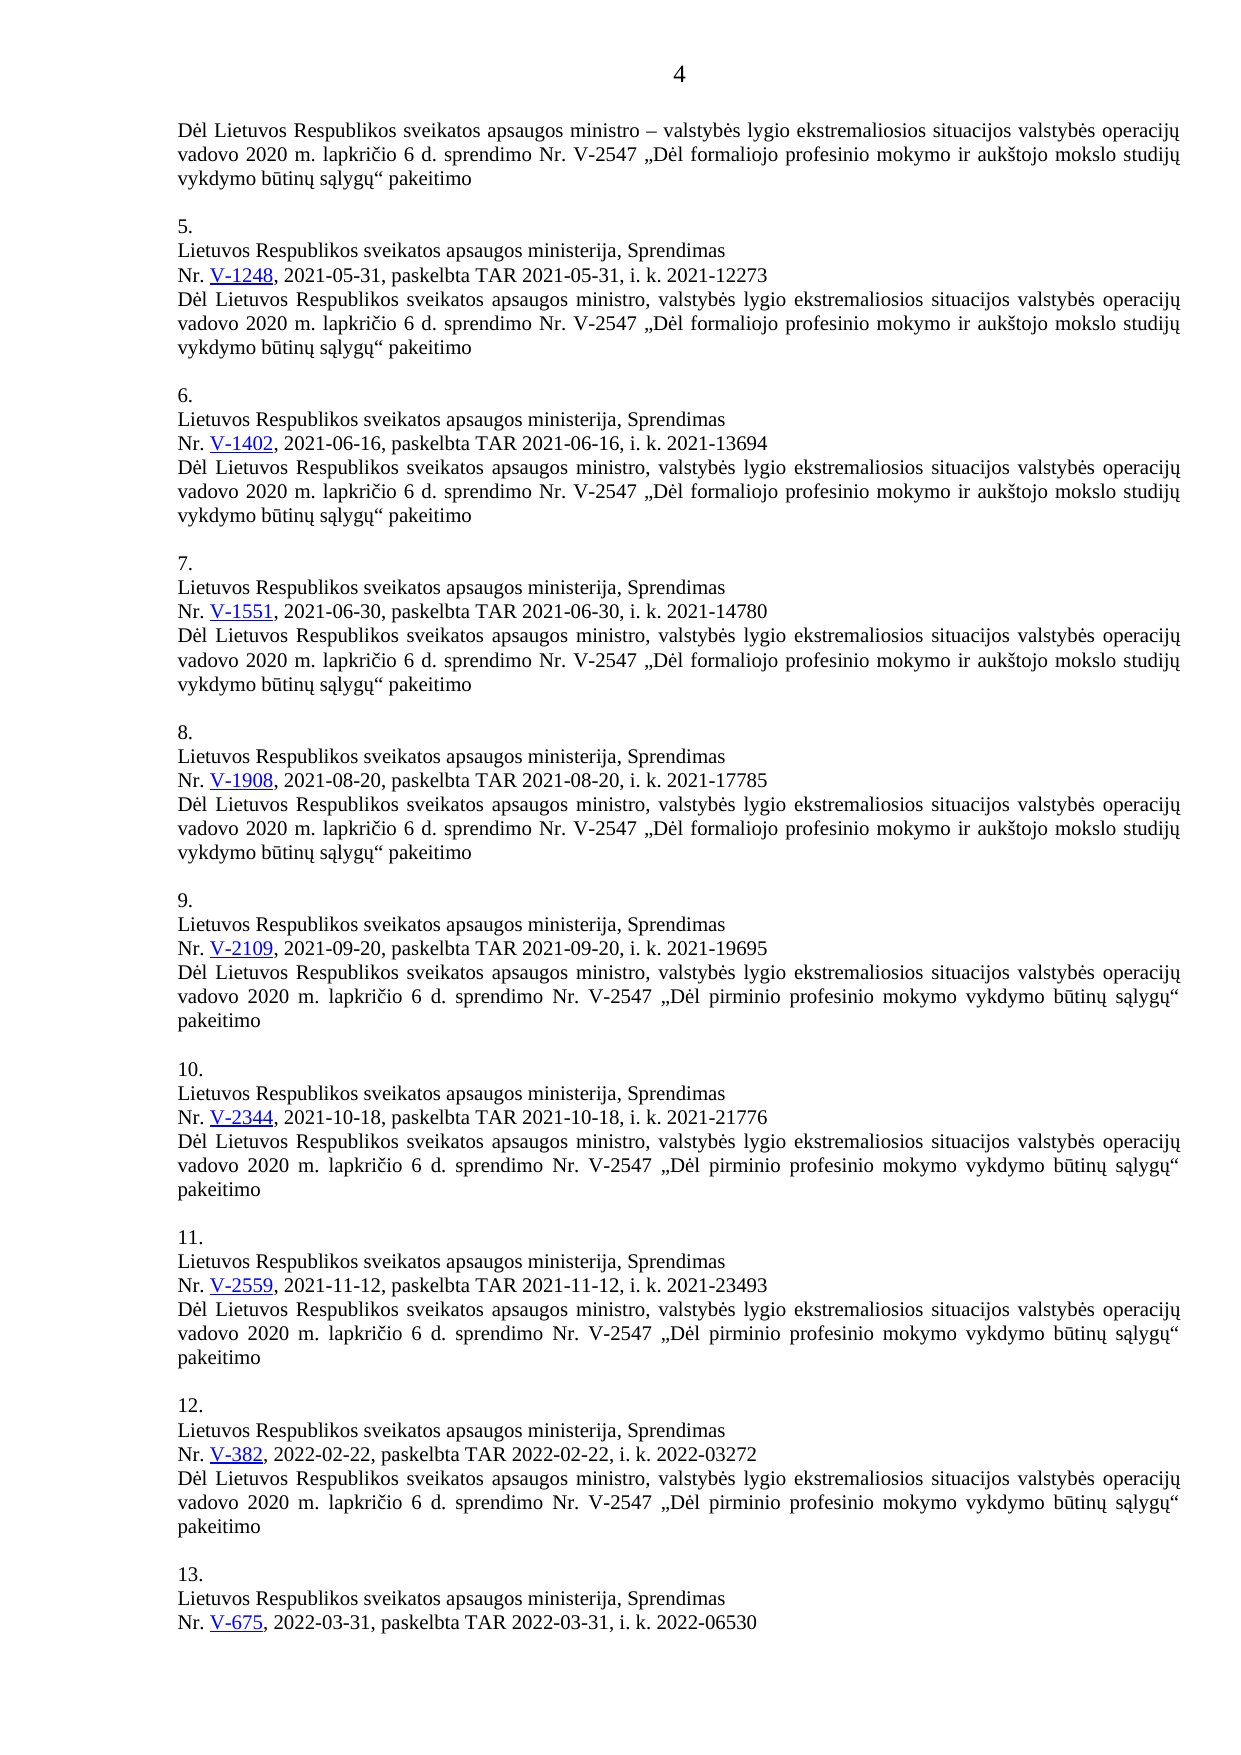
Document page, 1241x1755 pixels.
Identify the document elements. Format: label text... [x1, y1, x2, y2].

text Dėl Lietuvos Respublikos sveikatos apsaugos ministro, valstybės lygio ekstremaliosios situacijos valstybės operacijų vadovo 2020 m. lapkričio 6 d. sprendimo Nr. V-2547 „Dėl pirminio profesinio mokymo vykdymo būtinų sąlygų“ pakeitimo [177, 960, 1181, 1032]
text Lietuvos Respublikos sveikatos apsaugos ministerija, Sprendimas [177, 1417, 1181, 1442]
text Nr. V-382, 2022-02-22, paskelbta TAR 2022-02-22, i. k. 2022-03272 [177, 1442, 1181, 1466]
text Dėl Lietuvos Respublikos sveikatos apsaugos ministro, valstybės lygio ekstremaliosios situacijos valstybės operacijų vadovo 2020 m. lapkričio 6 d. sprendimo Nr. V-2547 „Dėl formaliojo profesinio mokymo ir aukštojo mokslo studijų vykdymo būtinų sąlygų“ pakeitimo [177, 623, 1181, 696]
text Dėl Lietuvos Respublikos sveikatos apsaugos ministro, valstybės lygio ekstremaliosios situacijos valstybės operacijų vadovo 2020 m. lapkričio 6 d. sprendimo Nr. V-2547 „Dėl formaliojo profesinio mokymo ir aukštojo mokslo studijų vykdymo būtinų sąlygų“ pakeitimo [177, 287, 1181, 359]
text Dėl Lietuvos Respublikos sveikatos apsaugos ministro, valstybės lygio ekstremaliosios situacijos valstybės operacijų vadovo 2020 m. lapkričio 6 d. sprendimo Nr. V-2547 „Dėl pirminio profesinio mokymo vykdymo būtinų sąlygų“ pakeitimo [177, 1297, 1181, 1369]
text Lietuvos Respublikos sveikatos apsaugos ministerija, Sprendimas [177, 1249, 1181, 1273]
text Dėl Lietuvos Respublikos sveikatos apsaugos ministro, valstybės lygio ekstremaliosios situacijos valstybės operacijų vadovo 2020 m. lapkričio 6 d. sprendimo Nr. V-2547 „Dėl pirminio profesinio mokymo vykdymo būtinų sąlygų“ pakeitimo [177, 1466, 1181, 1538]
text 13. [177, 1562, 1181, 1586]
text Dėl Lietuvos Respublikos sveikatos apsaugos ministro, valstybės lygio ekstremaliosios situacijos valstybės operacijų vadovo 2020 m. lapkričio 6 d. sprendimo Nr. V-2547 „Dėl pirminio profesinio mokymo vykdymo būtinų sąlygų“ pakeitimo [177, 1129, 1181, 1201]
text 6. [177, 383, 1181, 407]
text Nr. V-1248, 2021-05-31, paskelbta TAR 2021-05-31, i. k. 2021-12273 [177, 262, 1181, 287]
text 8. [177, 720, 1181, 744]
text Lietuvos Respublikos sveikatos apsaugos ministerija, Sprendimas [177, 575, 1181, 599]
text Dėl Lietuvos Respublikos sveikatos apsaugos ministro, valstybės lygio ekstremaliosios situacijos valstybės operacijų vadovo 2020 m. lapkričio 6 d. sprendimo Nr. V-2547 „Dėl formaliojo profesinio mokymo ir aukštojo mokslo studijų vykdymo būtinų sąlygų“ pakeitimo [177, 792, 1181, 864]
text Lietuvos Respublikos sveikatos apsaugos ministerija, Sprendimas [177, 407, 1181, 431]
text Lietuvos Respublikos sveikatos apsaugos ministerija, Sprendimas [177, 912, 1181, 936]
text Lietuvos Respublikos sveikatos apsaugos ministerija, Sprendimas [177, 1081, 1181, 1105]
text 10. [177, 1057, 1181, 1081]
text Lietuvos Respublikos sveikatos apsaugos ministerija, Sprendimas [177, 238, 1181, 262]
text 12. [177, 1393, 1181, 1417]
text Nr. V-2344, 2021-10-18, paskelbta TAR 2021-10-18, i. k. 2021-21776 [177, 1105, 1181, 1129]
text Nr. V-2559, 2021-11-12, paskelbta TAR 2021-11-12, i. k. 2021-23493 [177, 1273, 1181, 1297]
text Nr. V-675, 2022-03-31, paskelbta TAR 2022-03-31, i. k. 2022-06530 [177, 1610, 1181, 1634]
text Lietuvos Respublikos sveikatos apsaugos ministerija, Sprendimas [177, 1586, 1181, 1610]
text Nr. V-1402, 2021-06-16, paskelbta TAR 2021-06-16, i. k. 2021-13694 [177, 431, 1181, 455]
text Nr. V-2109, 2021-09-20, paskelbta TAR 2021-09-20, i. k. 2021-19695 [177, 936, 1181, 960]
text 7. [177, 551, 1181, 575]
text Nr. V-1551, 2021-06-30, paskelbta TAR 2021-06-30, i. k. 2021-14780 [177, 599, 1181, 623]
text Nr. V-1908, 2021-08-20, paskelbta TAR 2021-08-20, i. k. 2021-17785 [177, 768, 1181, 792]
text 5. [177, 214, 1181, 238]
text 11. [177, 1225, 1181, 1249]
text 9. [177, 888, 1181, 912]
text Lietuvos Respublikos sveikatos apsaugos ministerija, Sprendimas [177, 744, 1181, 768]
text Dėl Lietuvos Respublikos sveikatos apsaugos ministro, valstybės lygio ekstremaliosios situacijos valstybės operacijų vadovo 2020 m. lapkričio 6 d. sprendimo Nr. V-2547 „Dėl formaliojo profesinio mokymo ir aukštojo mokslo studijų vykdymo būtinų sąlygų“ pakeitimo [177, 455, 1181, 527]
text Dėl Lietuvos Respublikos sveikatos apsaugos ministro – valstybės lygio ekstremaliosios situacijos valstybės operacijų vadovo 2020 m. lapkričio 6 d. sprendimo Nr. V-2547 „Dėl formaliojo profesinio mokymo ir aukštojo mokslo studijų vykdymo būtinų sąlygų“ pakeitimo [177, 118, 1181, 190]
